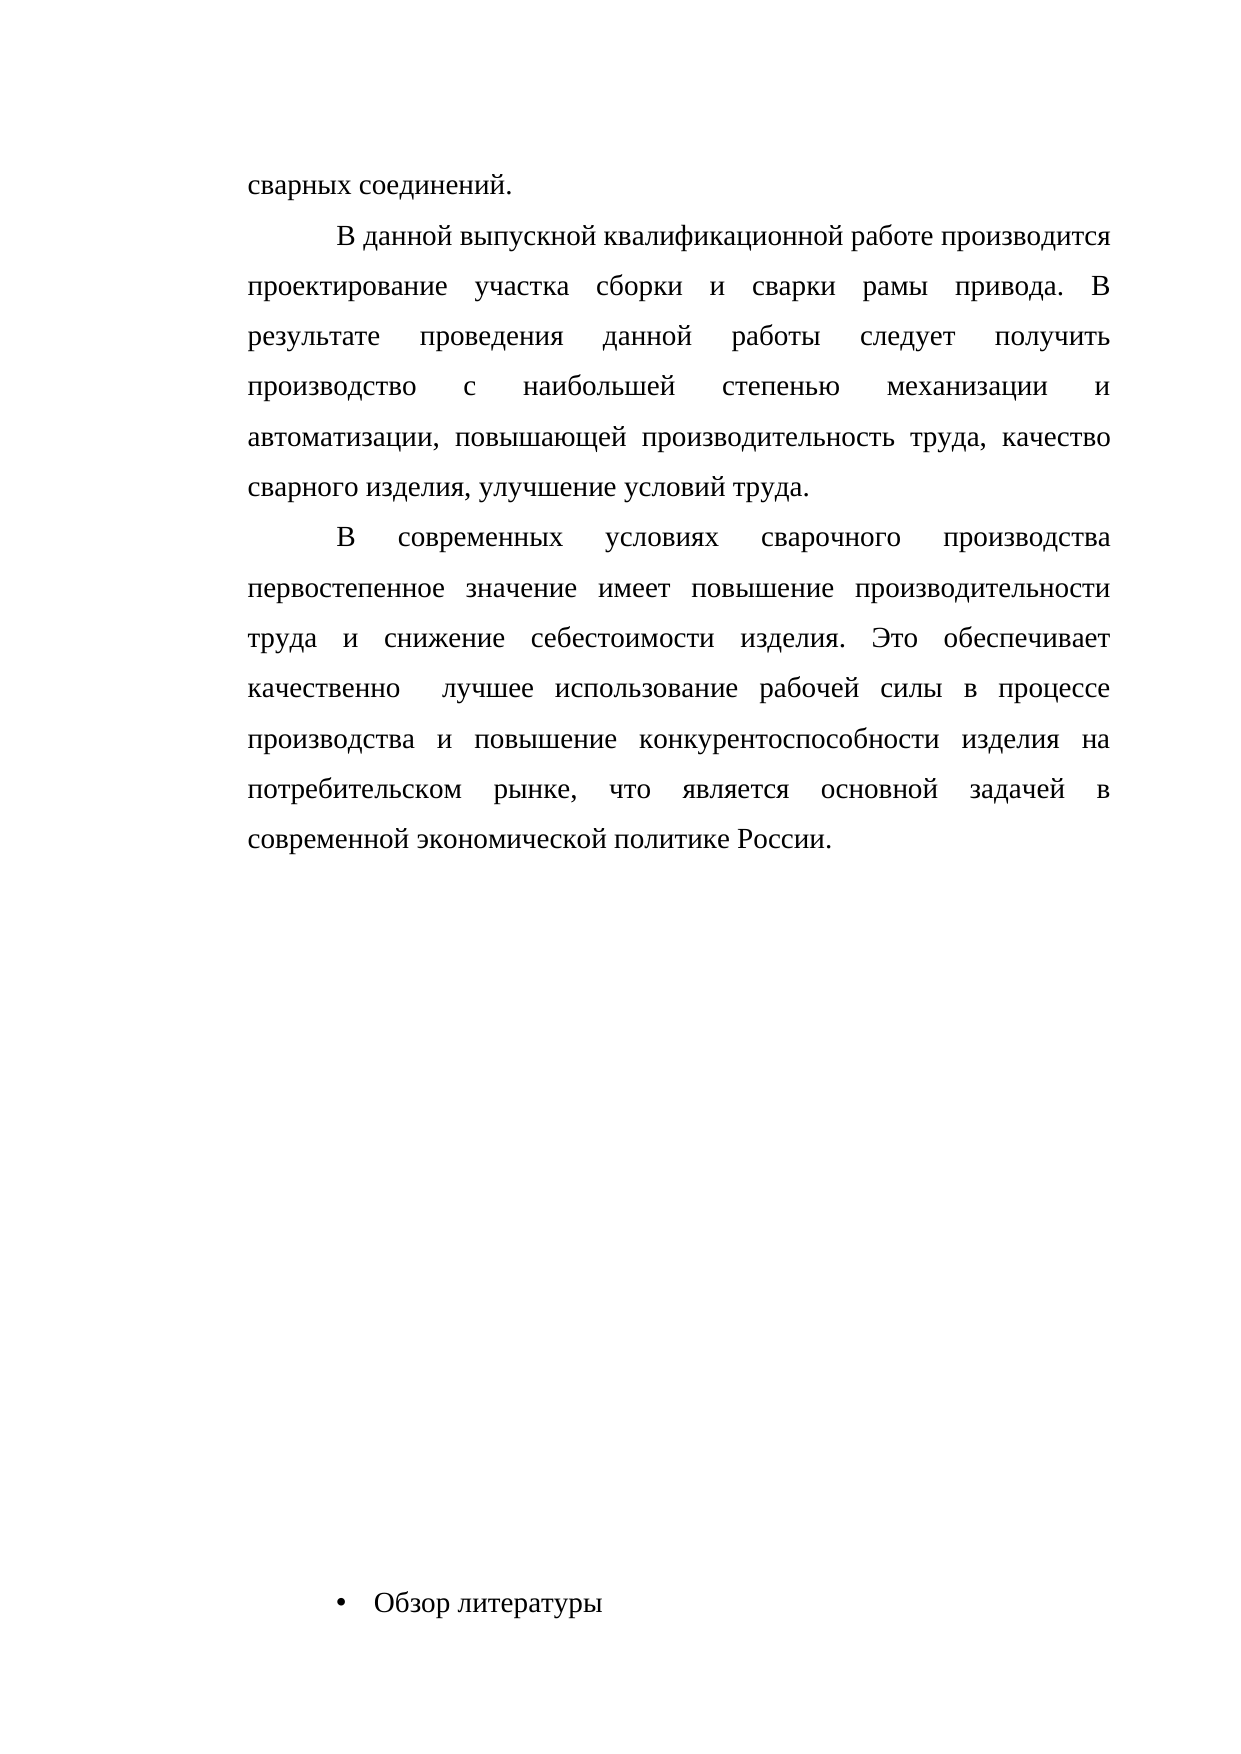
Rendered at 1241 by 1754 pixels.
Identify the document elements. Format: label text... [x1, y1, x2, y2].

list Обзор литературы [321, 1585, 1122, 1618]
text В современных условиях сварочного производства первостепенное значение имеет повышение производительности труда и снижение себестоимости изделия. Это обеспечивает качественно лучшее использование рабочей силы в процессе производства и повышение конкурентоспособности изделия на потребительском рынке, что является основной задачей в современной экономической политике России. [247, 519, 1111, 855]
text В данной выпускной квалификационной работе производится проектирование участка сборки и сварки рамы привода. В результате проведения данной работы следует получить производство с наибольшей степенью механизации и автоматизации, повышающей производительность труда, качество сварного изделия, улучшение условий труда. [247, 218, 1111, 503]
text сварных соединений. [247, 167, 1122, 201]
